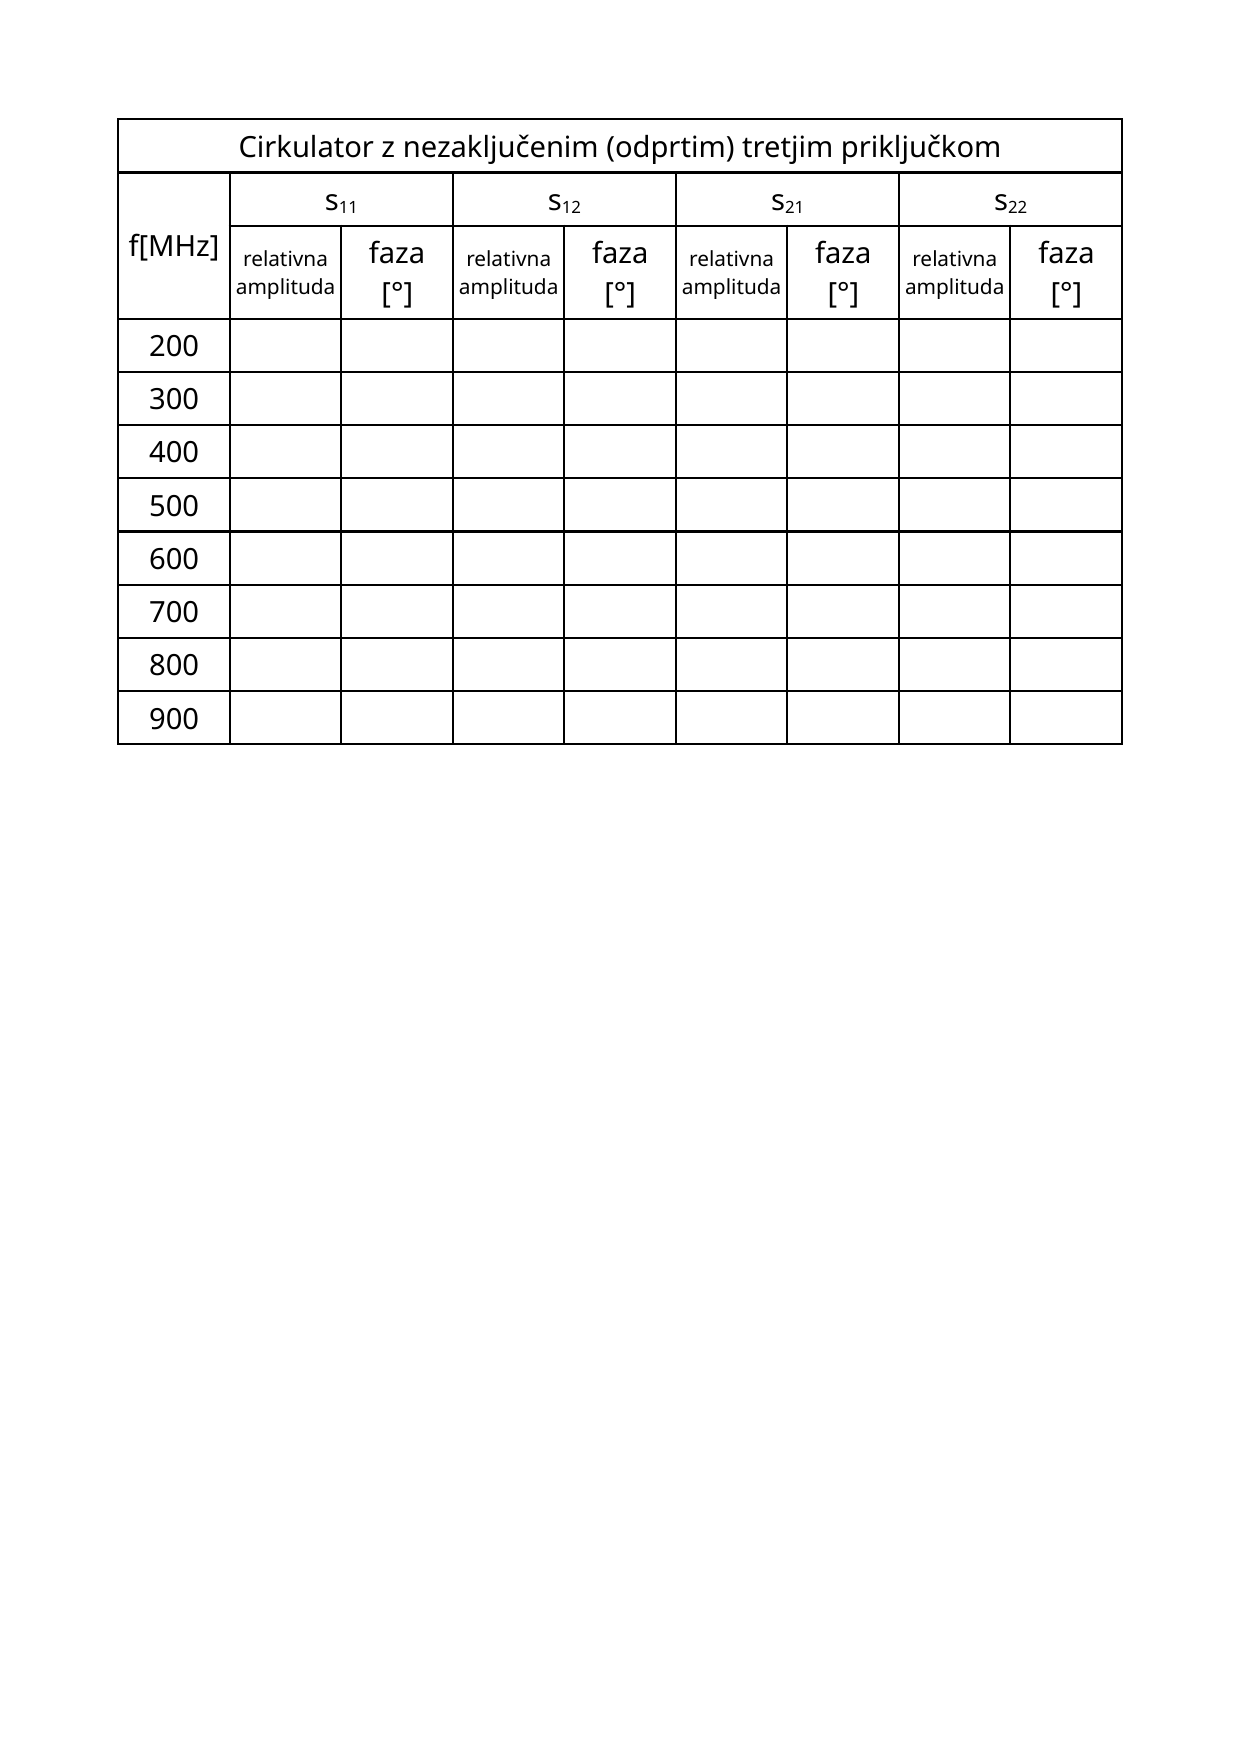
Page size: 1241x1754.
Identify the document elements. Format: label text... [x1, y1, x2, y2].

table_cell [900, 479, 1009, 530]
table_cell [677, 586, 786, 637]
table_cell [231, 692, 340, 743]
table_cell s12 [454, 174, 675, 224]
table_cell faza [°] [788, 227, 898, 317]
table_cell [454, 533, 563, 584]
table_cell [454, 426, 563, 477]
table_cell f[MHz] [119, 174, 229, 317]
table_cell [1011, 320, 1121, 371]
table_cell [788, 373, 898, 424]
table_cell [231, 479, 340, 530]
table_cell [1011, 533, 1121, 584]
table_cell [231, 426, 340, 477]
table_cell [342, 373, 452, 424]
table_cell [454, 692, 563, 743]
table_cell [900, 320, 1009, 371]
table_cell s11 [231, 174, 452, 224]
table_cell [1011, 373, 1121, 424]
table_cell [1011, 479, 1121, 530]
table_cell [788, 586, 898, 637]
table_cell [565, 639, 675, 690]
table_cell [677, 692, 786, 743]
table_cell s22 [900, 174, 1121, 224]
table_cell [565, 373, 675, 424]
table_cell [788, 639, 898, 690]
table_cell [900, 533, 1009, 584]
table_cell [1011, 426, 1121, 477]
table_cell [565, 426, 675, 477]
table_cell [342, 586, 452, 637]
table_cell [677, 639, 786, 690]
table_cell [788, 426, 898, 477]
table_cell [900, 692, 1009, 743]
table_cell [1011, 639, 1121, 690]
table_cell faza [°] [565, 227, 675, 317]
table_cell [454, 320, 563, 371]
table_cell [900, 373, 1009, 424]
table_cell [677, 426, 786, 477]
table_header Cirkulator z nezaključenim (odprtim) tretjim priključkom [119, 120, 1121, 171]
table_cell [454, 373, 563, 424]
table_cell [788, 692, 898, 743]
table_cell [788, 479, 898, 530]
table_cell 400 [119, 426, 229, 477]
table_cell [565, 479, 675, 530]
table_cell 800 [119, 639, 229, 690]
table_cell s21 [677, 174, 898, 224]
table_cell [342, 639, 452, 690]
table_cell 900 [119, 692, 229, 743]
table_cell faza [°] [342, 227, 452, 317]
table_cell [454, 586, 563, 637]
table_cell 700 [119, 586, 229, 637]
table_cell [231, 586, 340, 637]
table_cell [454, 479, 563, 530]
table_cell [677, 373, 786, 424]
table_cell [677, 533, 786, 584]
table_cell [342, 692, 452, 743]
table_cell [565, 692, 675, 743]
table_cell [342, 479, 452, 530]
table_cell 300 [119, 373, 229, 424]
table_cell relativna amplituda [231, 227, 340, 317]
table_cell faza [°] [1011, 227, 1121, 317]
table_cell [900, 426, 1009, 477]
table_cell 200 [119, 320, 229, 371]
table_cell [342, 320, 452, 371]
table_cell [788, 533, 898, 584]
table_cell [454, 639, 563, 690]
table_cell relativna amplituda [677, 227, 786, 317]
table_cell [1011, 692, 1121, 743]
table_cell [565, 320, 675, 371]
table_cell relativna amplituda [900, 227, 1009, 317]
table_cell [342, 426, 452, 477]
table_cell [342, 533, 452, 584]
table_cell [231, 373, 340, 424]
table_cell relativna amplituda [454, 227, 563, 317]
table_cell [900, 586, 1009, 637]
table_cell [231, 320, 340, 371]
table_cell [231, 639, 340, 690]
table_cell [900, 639, 1009, 690]
table_cell [677, 479, 786, 530]
table_cell [788, 320, 898, 371]
table_cell [231, 533, 340, 584]
table_cell 500 [119, 479, 229, 530]
table_cell [565, 586, 675, 637]
table_cell [1011, 586, 1121, 637]
table_cell 600 [119, 533, 229, 584]
table_cell [565, 533, 675, 584]
table_cell [677, 320, 786, 371]
